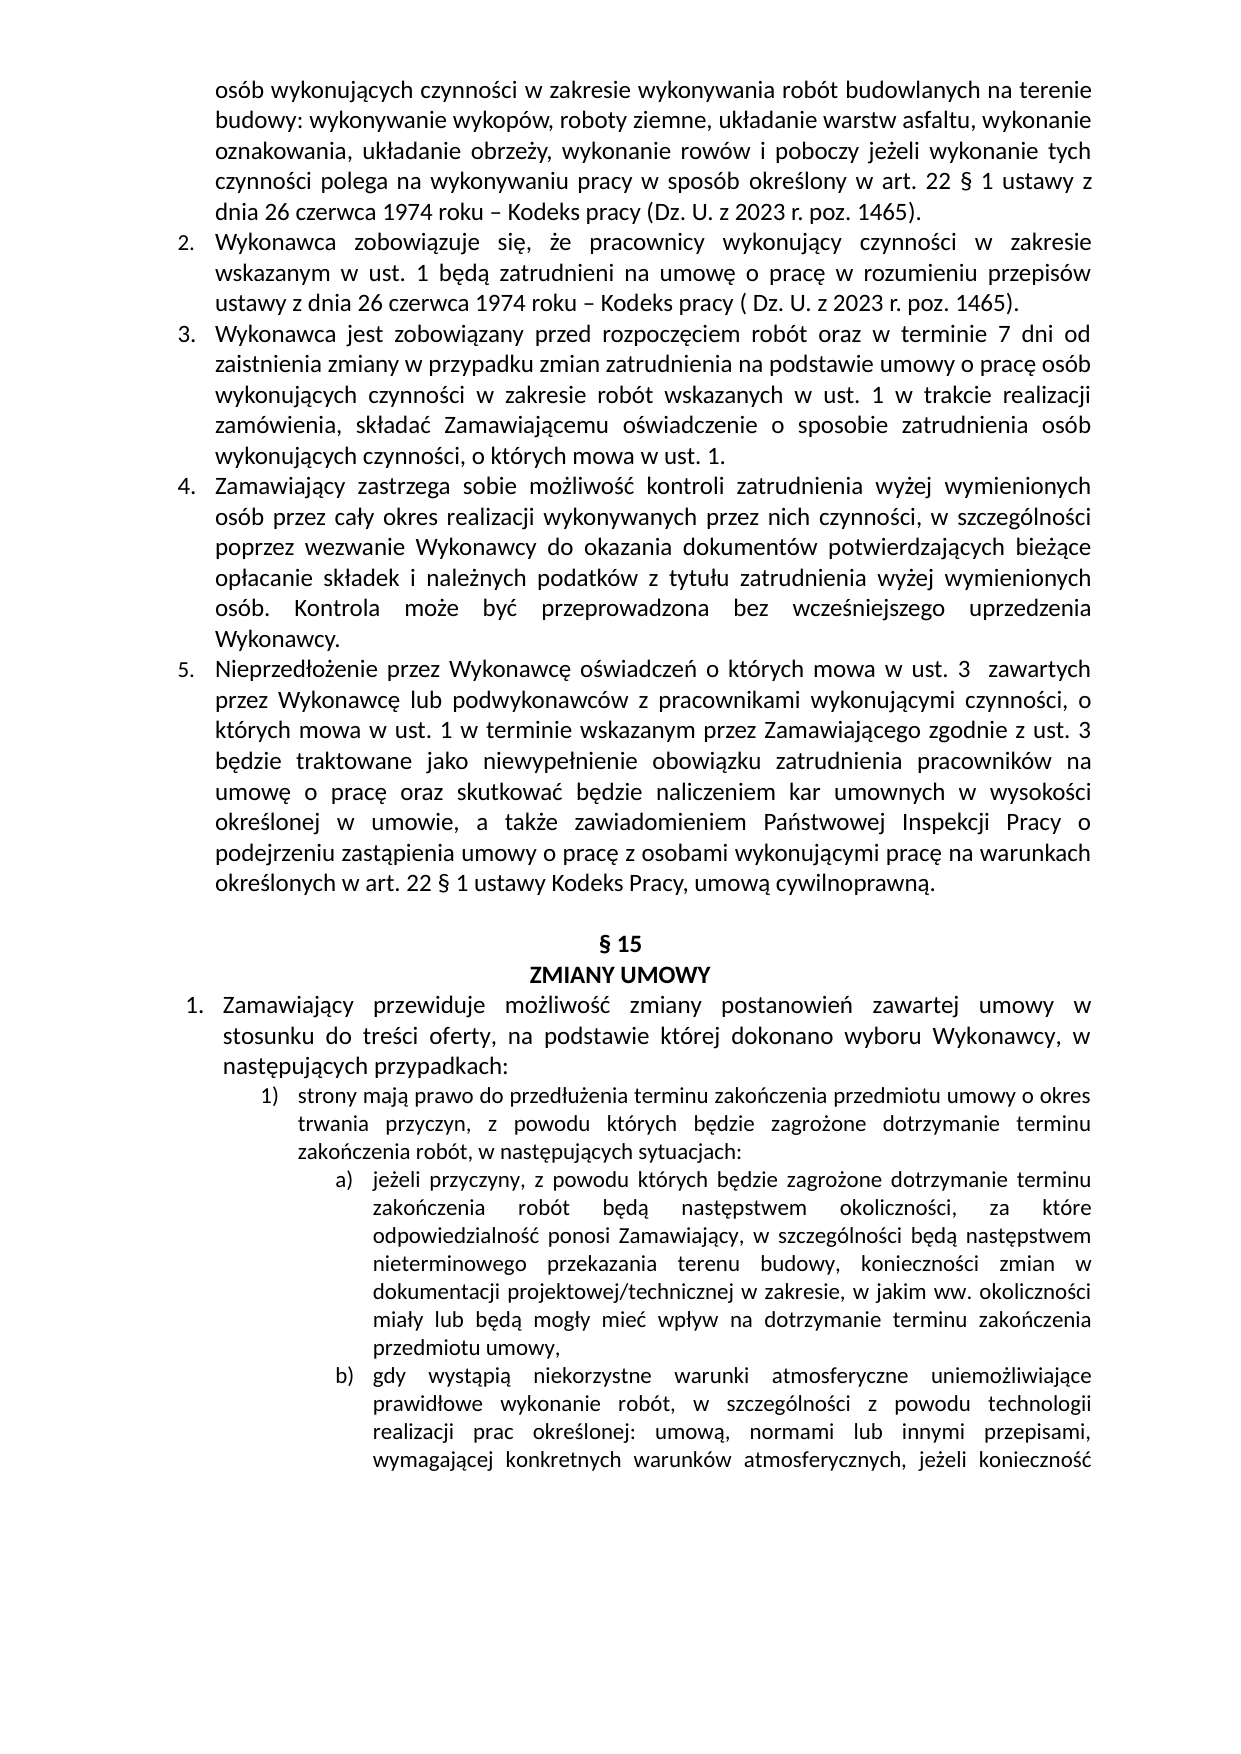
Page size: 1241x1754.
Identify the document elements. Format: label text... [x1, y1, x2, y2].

text § 15 [148, 928, 1092, 959]
list osób wykonujących czynności w zakresie wykonywania robót budowlanych na terenie budowy: wykonywanie wykopów, roboty ziemne, układanie warstw asfaltu, wykonanie oznakowania, układanie obrzeży, wykonanie rowów i poboczy jeżeli wykonanie tych czynności polega na wykonywaniu pracy w sposób określony w art. 22 § 1 ustawy z dnia 26 czerwca 1974 roku – Kodeks pracy (Dz. U. z 2023 r. poz. 1465). [177, 74, 1092, 226]
list Wykonawca zobowiązuje się, że pracownicy wykonujący czynności w zakresie wskazanym w ust. 1 będą zatrudnieni na umowę o pracę w rozumieniu przepisów ustawy z dnia 26 czerwca 1974 roku – Kodeks pracy ( Dz. U. z 2023 r. poz. 1465). [177, 226, 1092, 318]
list Wykonawca jest zobowiązany przed rozpoczęciem robót oraz w terminie 7 dni od zaistnienia zmiany w przypadku zmian zatrudnienia na podstawie umowy o pracę osób wykonujących czynności w zakresie robót wskazanych w ust. 1 w trakcie realizacji zamówienia, składać Zamawiającemu oświadczenie o sposobie zatrudnienia osób wykonujących czynności, o których mowa w ust. 1. [177, 318, 1092, 471]
list Nieprzedłożenie przez Wykonawcę oświadczeń o których mowa w ust. 3 zawartych przez Wykonawcę lub podwykonawców z pracownikami wykonującymi czynności, o których mowa w ust. 1 w terminie wskazanym przez Zamawiającego zgodnie z ust. 3 będzie traktowane jako niewypełnienie obowiązku zatrudnienia pracowników na umowę o pracę oraz skutkować będzie naliczeniem kar umownych w wysokości określonej w umowie, a także zawiadomieniem Państwowej Inspekcji Pracy o podejrzeniu zastąpienia umowy o pracę z osobami wykonującymi pracę na warunkach określonych w art. 22 § 1 ustawy Kodeks Pracy, umową cywilnoprawną. [177, 654, 1092, 898]
list strony mają prawo do przedłużenia terminu zakończenia przedmiotu umowy o okres trwania przyczyn, z powodu których będzie zagrożone dotrzymanie terminu zakończenia robót, w następujących sytuacjach: [260, 1081, 1092, 1165]
text ZMIANY UMOWY [148, 959, 1092, 989]
list Zamawiający zastrzega sobie możliwość kontroli zatrudnienia wyżej wymienionych osób przez cały okres realizacji wykonywanych przez nich czynności, w szczególności poprzez wezwanie Wykonawcy do okazania dokumentów potwierdzających bieżące opłacanie składek i należnych podatków z tytułu zatrudnienia wyżej wymienionych osób. Kontrola może być przeprowadzona bez wcześniejszego uprzedzenia Wykonawcy. [177, 471, 1092, 654]
list gdy wystąpią niekorzystne warunki atmosferyczne uniemożliwiające prawidłowe wykonanie robót, w szczególności z powodu technologii realizacji prac określonej: umową, normami lub innymi przepisami, wymagającej konkretnych warunków atmosferycznych, jeżeli konieczność [335, 1361, 1092, 1473]
list Zamawiający przewiduje możliwość zmiany postanowień zawartej umowy w stosunku do treści oferty, na podstawie której dokonano wyboru Wykonawcy, w następujących przypadkach: [185, 989, 1092, 1081]
list jeżeli przyczyny, z powodu których będzie zagrożone dotrzymanie terminu zakończenia robót będą następstwem okoliczności, za które odpowiedzialność ponosi Zamawiający, w szczególności będą następstwem nieterminowego przekazania terenu budowy, konieczności zmian w dokumentacji projektowej/technicznej w zakresie, w jakim ww. okoliczności miały lub będą mogły mieć wpływ na dotrzymanie terminu zakończenia przedmiotu umowy, [335, 1165, 1092, 1361]
